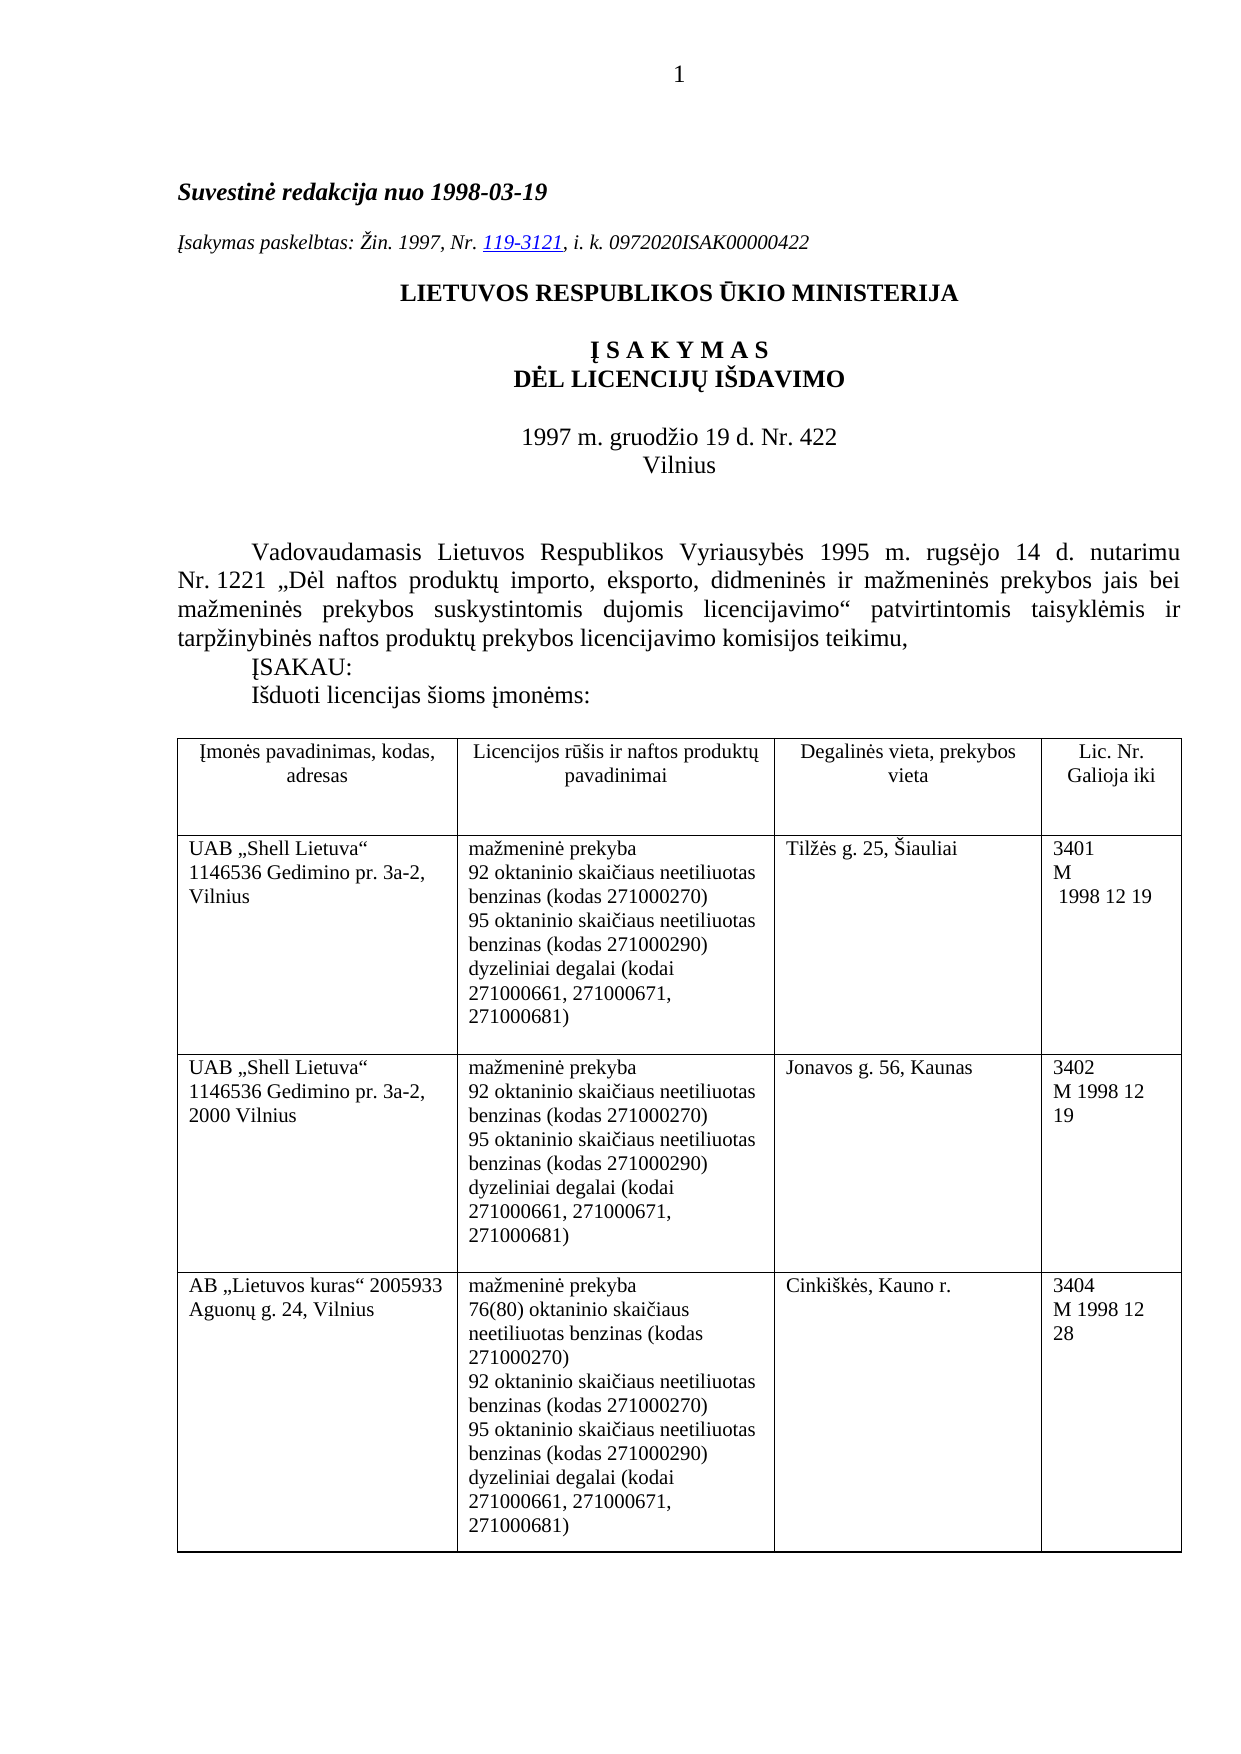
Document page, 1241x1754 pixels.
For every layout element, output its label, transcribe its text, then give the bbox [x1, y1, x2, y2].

table_cell 3404 M 1998 12 28 [1042, 1273, 1181, 1551]
table_cell Cinkiškės, Kauno r. [775, 1273, 1041, 1551]
table_header Degalinės vieta, prekybos vieta [775, 739, 1041, 835]
text Suvestinė redakcija nuo 1998-03-19 [177, 177, 1181, 206]
table_cell mažmeninė prekyba 92 oktaninio skaičiaus neetiliuotas benzinas (kodas 271000270) 95 oktaninio skaičiaus neetiliuotas benzinas (kodas 271000290) dyzeliniai degalai (kodai 271000661, 271000671, 271000681) [458, 1055, 774, 1272]
text LIETUVOS RESPUBLIKOS ŪKIO MINISTERIJA [177, 278, 1181, 307]
text Išduoti licencijas šioms įmonėms: [177, 681, 1181, 709]
text DĖL LICENCIJŲ IŠDAVIMO [177, 364, 1181, 393]
table_header Licencijos rūšis ir naftos produktų pavadinimai [458, 739, 774, 835]
table_cell AB „Lietuvos kuras“ 2005933 Aguonų g. 24, Vilnius [178, 1273, 457, 1551]
text Vilnius [177, 451, 1181, 479]
table_cell mažmeninė prekyba 76(80) oktaninio skaičiaus neetiliuotas benzinas (kodas 271000270) 92 oktaninio skaičiaus neetiliuotas benzinas (kodas 271000270) 95 oktaninio skaičiaus neetiliuotas benzinas (kodas 271000290) dyzeliniai degalai (kodai 271000661, 271000671, 271000681) [458, 1273, 774, 1551]
table_cell Tilžės g. 25, Šiauliai [775, 836, 1041, 1054]
table_cell UAB „Shell Lietuva“ 1146536 Gedimino pr. 3a-2, Vilnius [178, 836, 457, 1054]
table_cell 3402 M 1998 12 19 [1042, 1055, 1181, 1272]
table_cell UAB „Shell Lietuva“ 1146536 Gedimino pr. 3a-2, 2000 Vilnius [178, 1055, 457, 1272]
table_cell mažmeninė prekyba 92 oktaninio skaičiaus neetiliuotas benzinas (kodas 271000270) 95 oktaninio skaičiaus neetiliuotas benzinas (kodas 271000290) dyzeliniai degalai (kodai 271000661, 271000671, 271000681) [458, 836, 774, 1054]
text ĮSAKAU: [177, 652, 1181, 681]
table_cell Jonavos g. 56, Kaunas [775, 1055, 1041, 1272]
text Įsakymas paskelbtas: Žin. 1997, Nr. 119-3121, i. k. 0972020ISAK00000422 [177, 230, 1181, 254]
text 1997 m. gruodžio 19 d. Nr. 422 [177, 422, 1181, 451]
text Vadovaudamasis Lietuvos Respublikos Vyriausybės 1995 m. rugsėjo 14 d. nutarimu Nr. 1221 „Dėl naftos produktų importo, eksporto, didmeninės ir mažmeninės prekybos jais bei mažmeninės prekybos suskystintomis dujomis licencijavimo“ patvirtintomis taisyklėmis ir tarpžinybinės naftos produktų prekybos licencijavimo komisijos teikimu, [177, 537, 1181, 652]
table_header Lic. Nr. Galioja iki [1042, 739, 1181, 835]
text Į S A K Y M A S [177, 336, 1181, 364]
table_cell 3401 M 1998 12 19 [1042, 836, 1181, 1054]
table_header Įmonės pavadinimas, kodas, adresas [178, 739, 457, 835]
